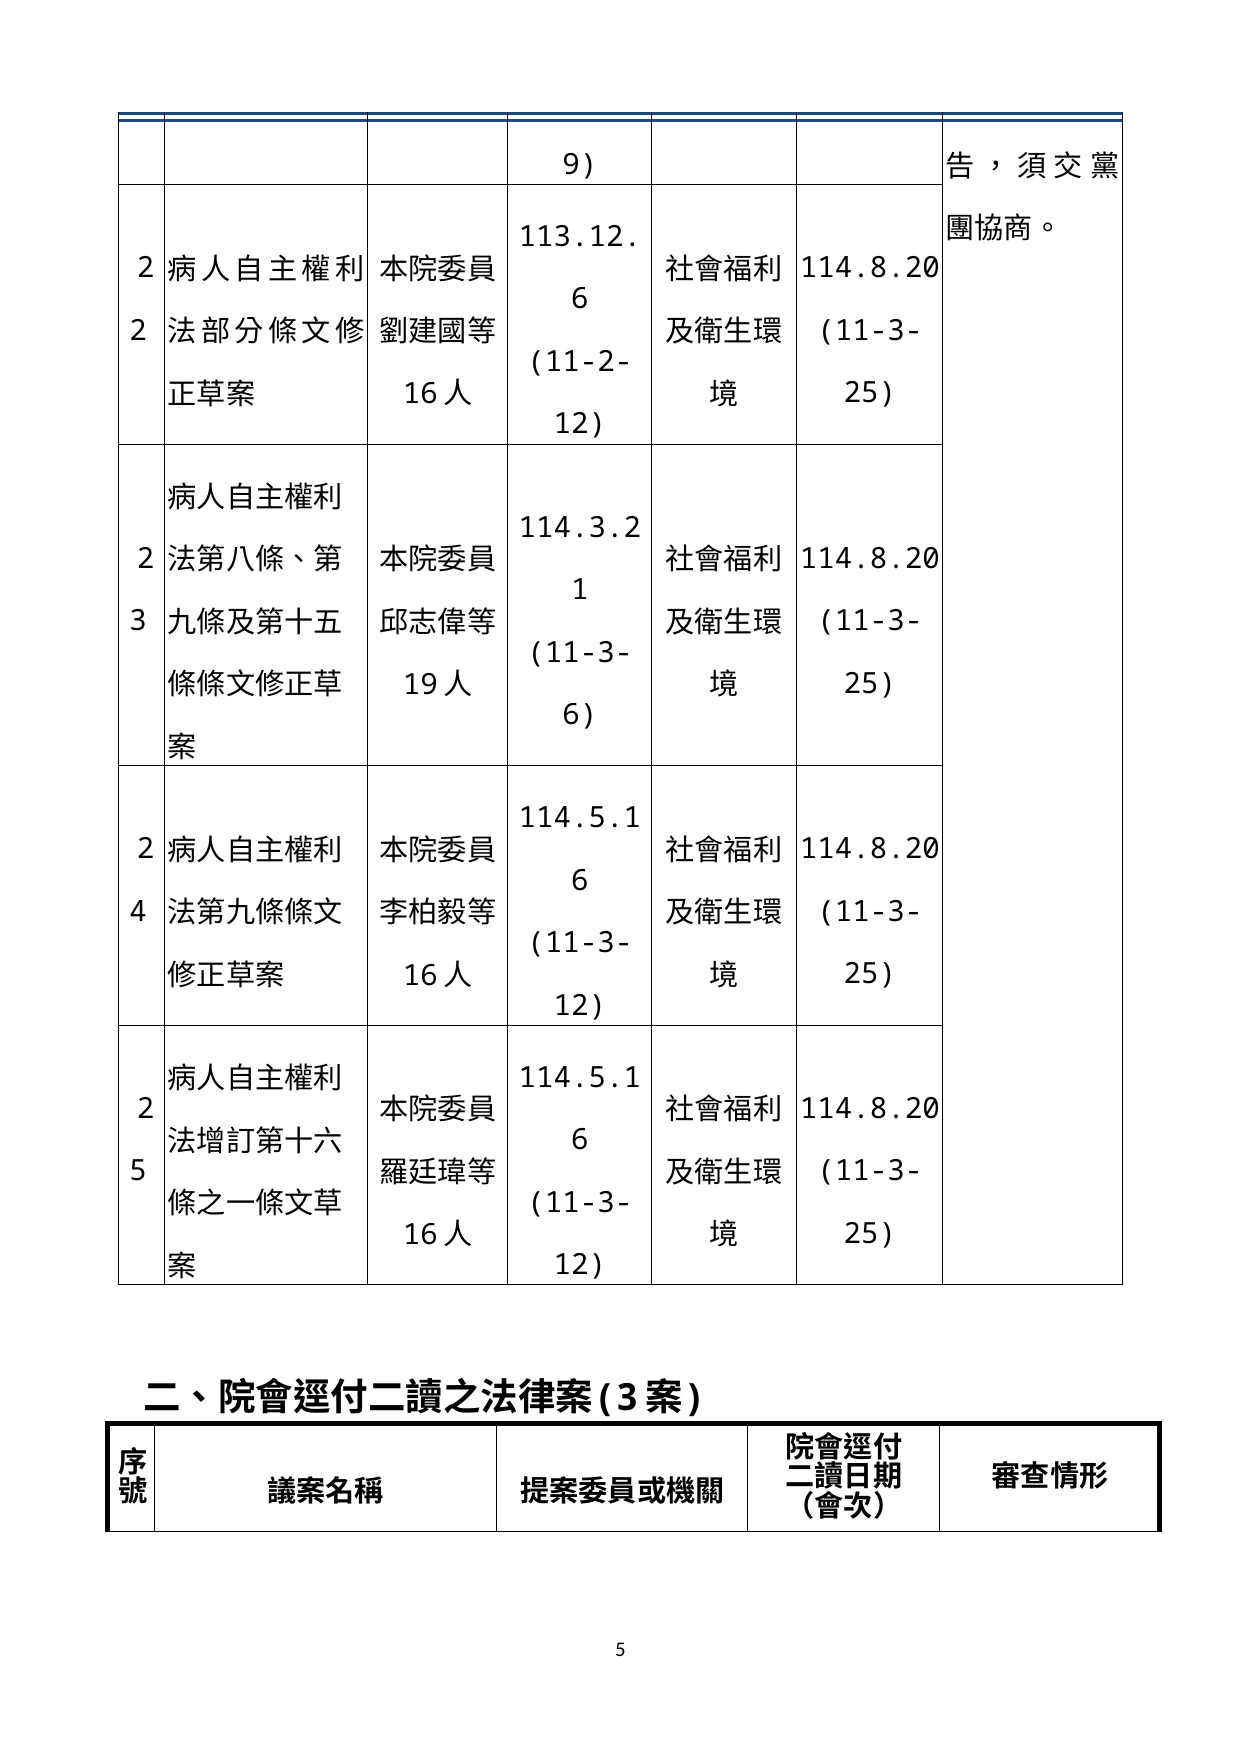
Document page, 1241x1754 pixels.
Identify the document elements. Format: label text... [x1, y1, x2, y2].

table_cell 114.5.16 (11-3-12) [508, 1026, 651, 1284]
table_header 提案委員或機關 [497, 1426, 747, 1531]
table_cell [119, 445, 164, 765]
table_cell 114.8.20 (11-3-25) [797, 766, 942, 1025]
table_cell 114.8.20 (11-3-25) [797, 445, 942, 765]
table_cell 114.5.16 (11-3-12) [508, 766, 651, 1025]
subtitle 二、院會逕付二讀之法律案(3案) [143, 1366, 1122, 1421]
table_cell 社會福利及衛生環境 [652, 1026, 796, 1284]
table_cell 社會福利及衛生環境 [652, 766, 796, 1025]
table_cell 113.12.6 (11-2-12) [508, 185, 651, 443]
table_header 序號 [110, 1426, 154, 1531]
table_cell [119, 122, 164, 184]
table_cell 社會福利及衛生環境 [652, 185, 796, 443]
table_cell [943, 115, 1122, 119]
table_cell [797, 122, 942, 184]
table_cell 告，須交黨團協商。 [943, 122, 1122, 1284]
table_cell 本院委員 李柏毅等16人 [368, 766, 507, 1025]
table_cell [368, 122, 507, 184]
table_cell [652, 115, 796, 119]
table_cell [368, 115, 507, 119]
table_cell [797, 115, 942, 119]
table_cell 本院委員 邱志偉等19人 [368, 445, 507, 765]
table_cell 社會福利及衛生環境 [652, 445, 796, 765]
table_header 審查情形 [940, 1426, 1157, 1531]
table_cell [652, 122, 796, 184]
table_cell [508, 115, 651, 119]
table_cell [165, 115, 367, 119]
table_cell 114.8.20 (11-3-25) [797, 1026, 942, 1284]
table_header 院會逕付 二讀日期 （會次） [748, 1426, 939, 1531]
table_cell 9) [508, 122, 651, 184]
table_cell 本院委員 劉建國等16人 [368, 185, 507, 443]
table_cell 病人自主權利法第九條條文修正草案 [165, 766, 367, 1025]
table_cell 114.8.20 (11-3-25) [797, 185, 942, 443]
table_cell [119, 1026, 164, 1284]
table_cell [119, 185, 164, 443]
table_cell 本院委員 羅廷瑋等16人 [368, 1026, 507, 1284]
table_cell 病人自主權利法增訂第十六條之一條文草案 [165, 1026, 367, 1284]
table_cell 114.3.21 (11-3-6) [508, 445, 651, 765]
table_cell [165, 122, 367, 184]
table_cell 病人自主權利法第八條、第九條及第十五條條文修正草案 [165, 445, 367, 765]
table_cell [119, 115, 164, 119]
table_cell [119, 766, 164, 1025]
table_header 議案名稱 [155, 1426, 496, 1531]
table_cell 病人自主權利法部分條文修正草案 [165, 185, 367, 443]
